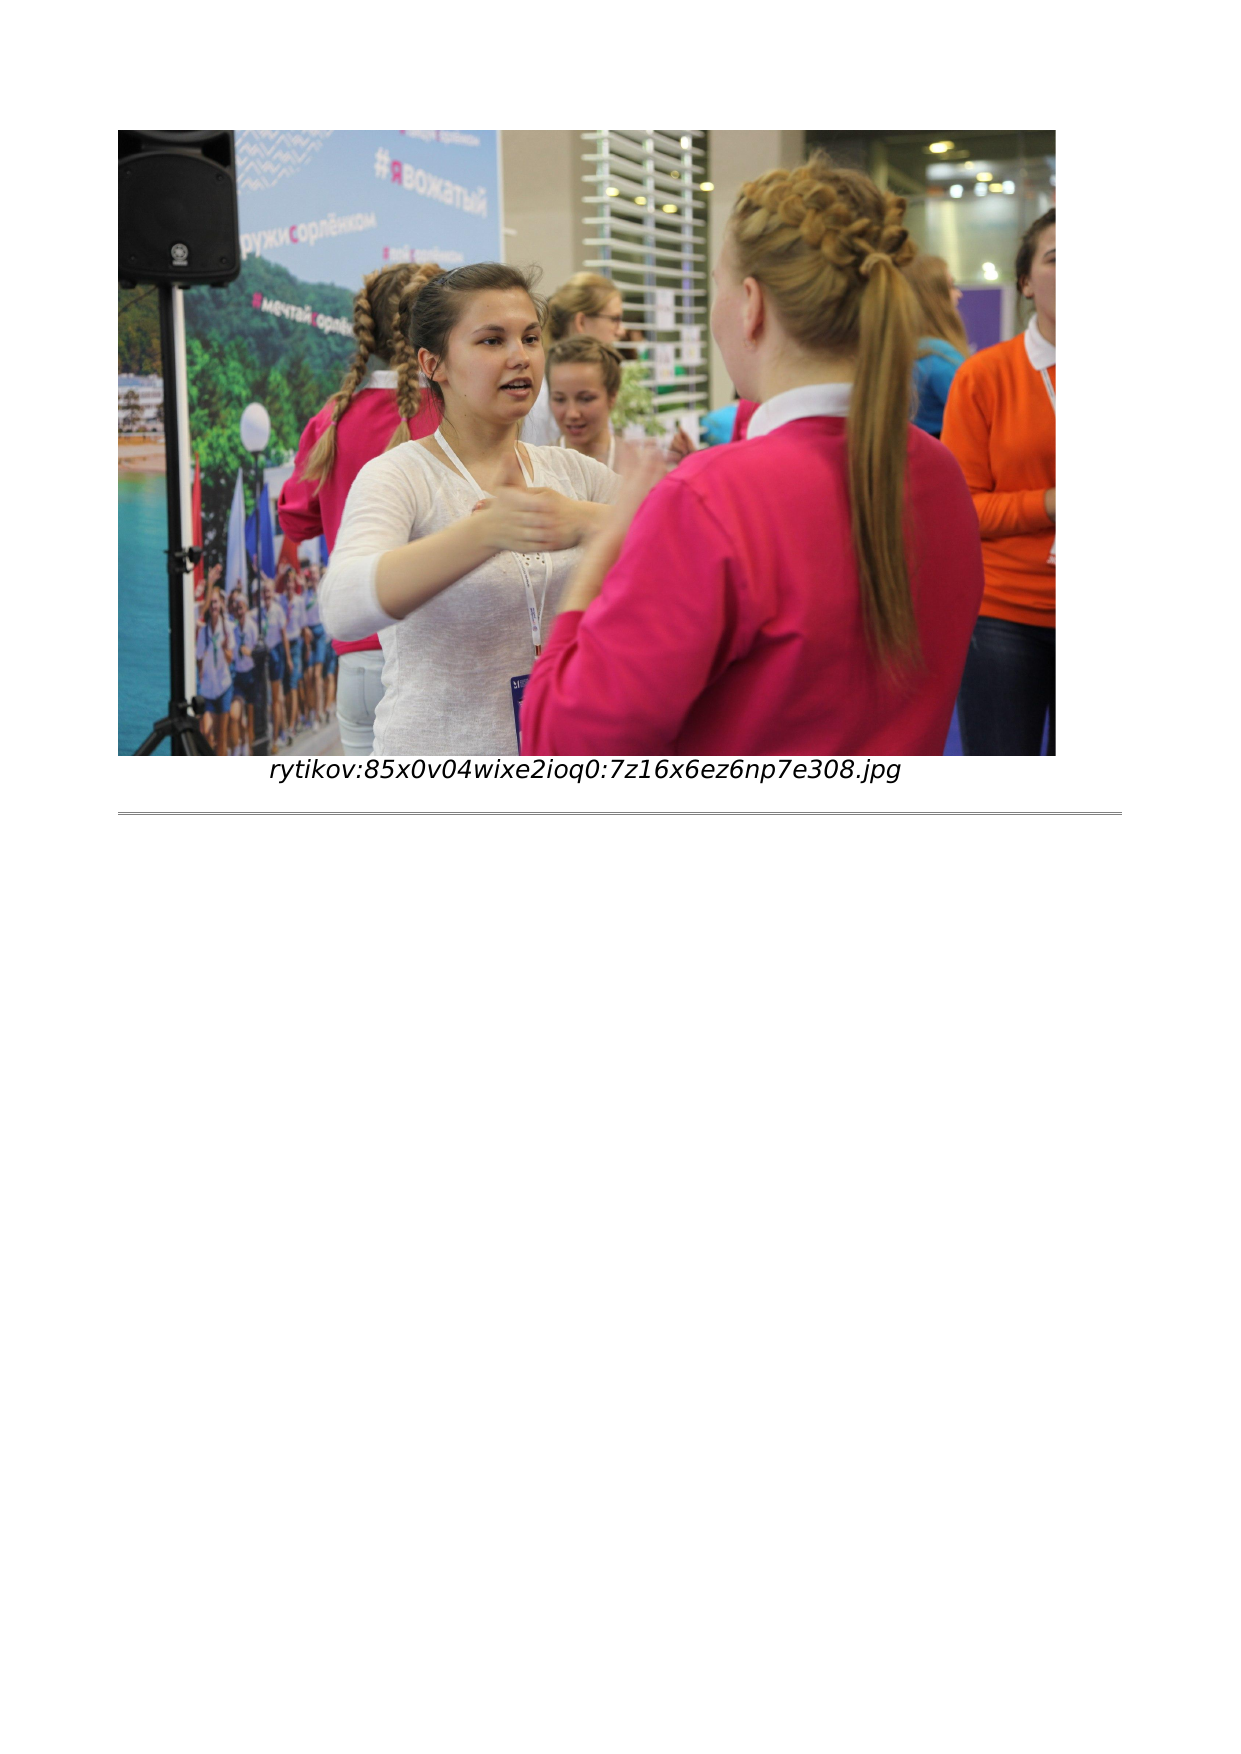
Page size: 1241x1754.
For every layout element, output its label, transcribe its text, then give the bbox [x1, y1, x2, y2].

picture [118, 130, 1056, 756]
text rytikov:85x0v04wixe2ioq0:7z16x6ez6np7e308.jpg [118, 756, 1056, 785]
